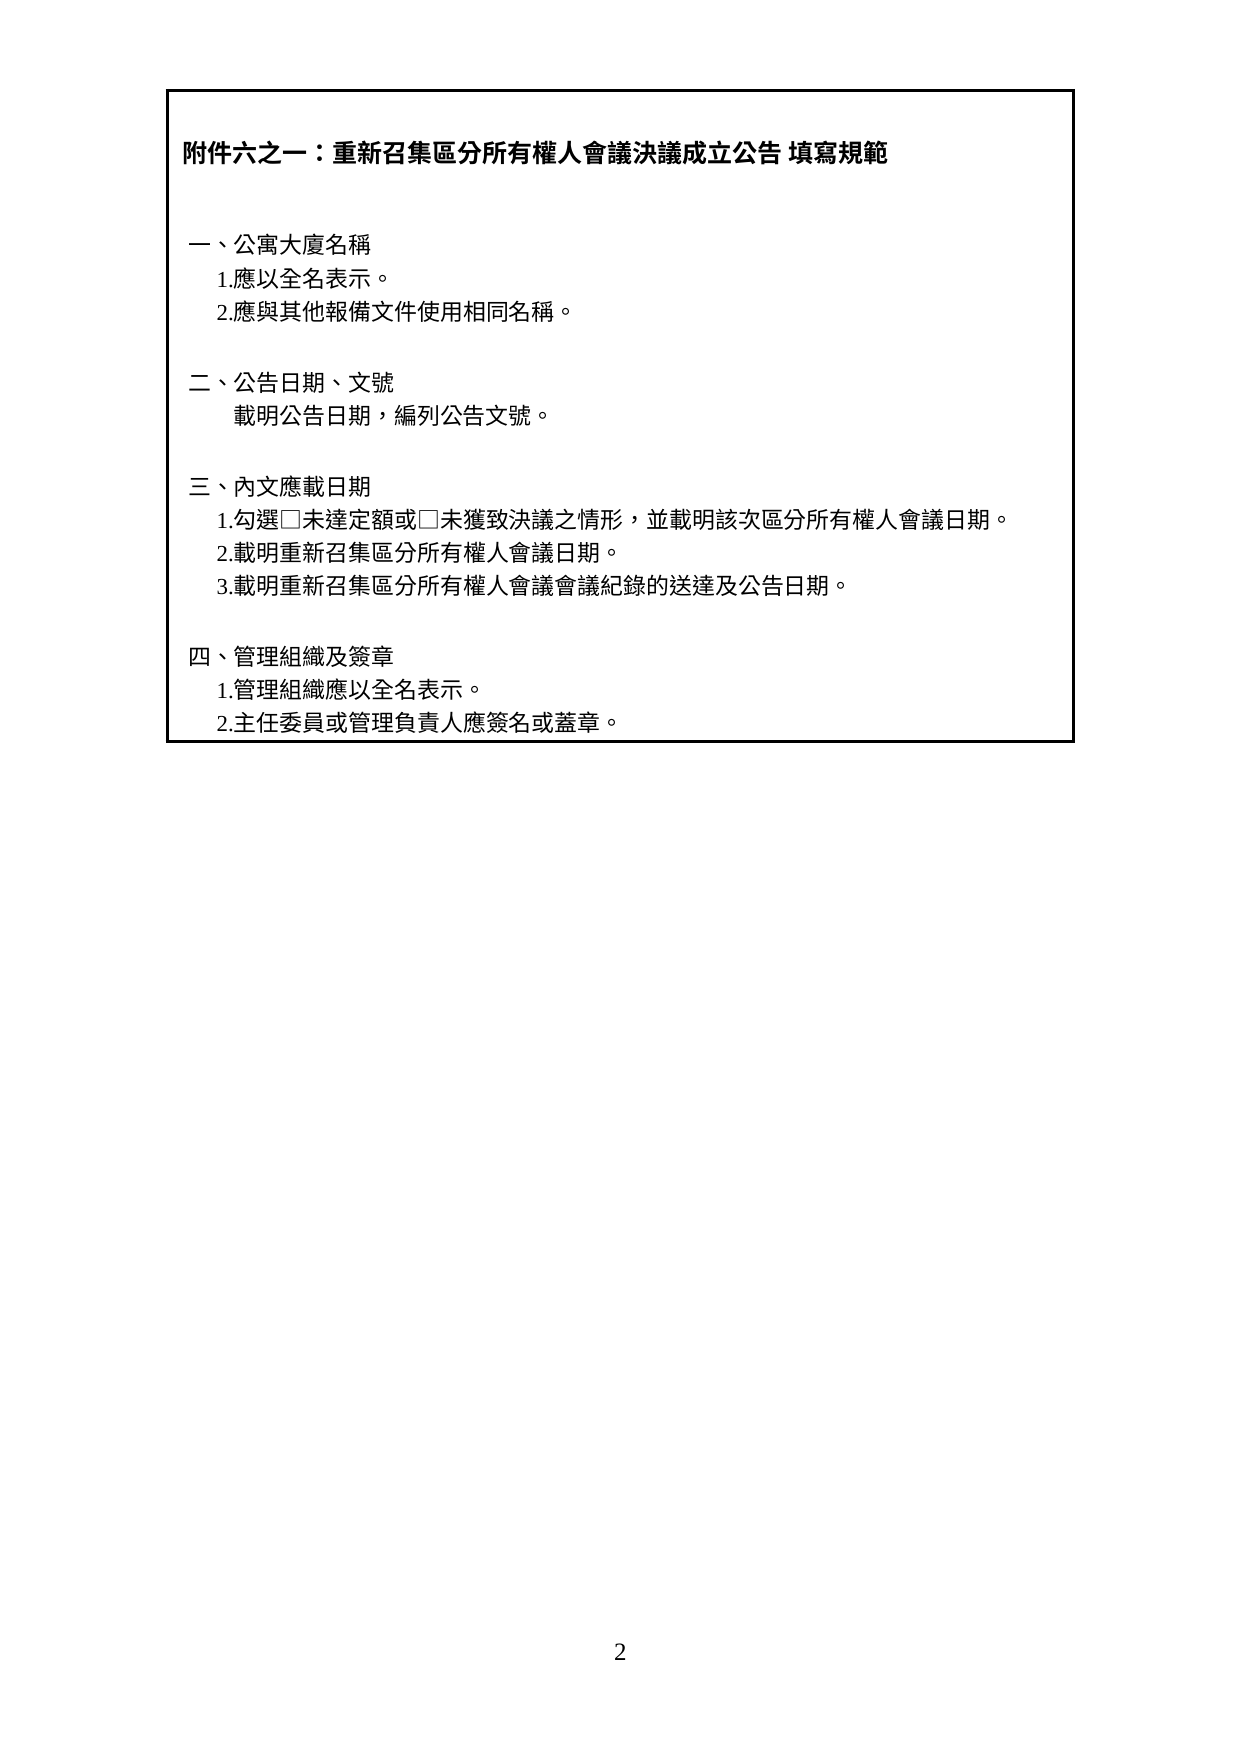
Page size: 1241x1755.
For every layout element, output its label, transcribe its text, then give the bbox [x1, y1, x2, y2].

table_header 附件六之一：重新召集區分所有權人會議決議成立公告 填寫規範 一、公寓大廈名稱 1.應以全名表示。 2.應與其他報備文件使用相同名稱。 二、公告日期、文號 載明公告日期，編列公告文號。 三、內文應載日期 1.勾選□未達定額或□未獲致決議之情形，並載明該次區分所有權人會議日期。 2.載明重新召集區分所有權人會議日期。 3.載明重新召集區分所有權人會議會議紀錄的送達及公告日期。 四、管理組織及簽章 1.管理組織應以全名表示。 2.主任委員或管理負責人應簽名或蓋章。 [169, 92, 1072, 740]
